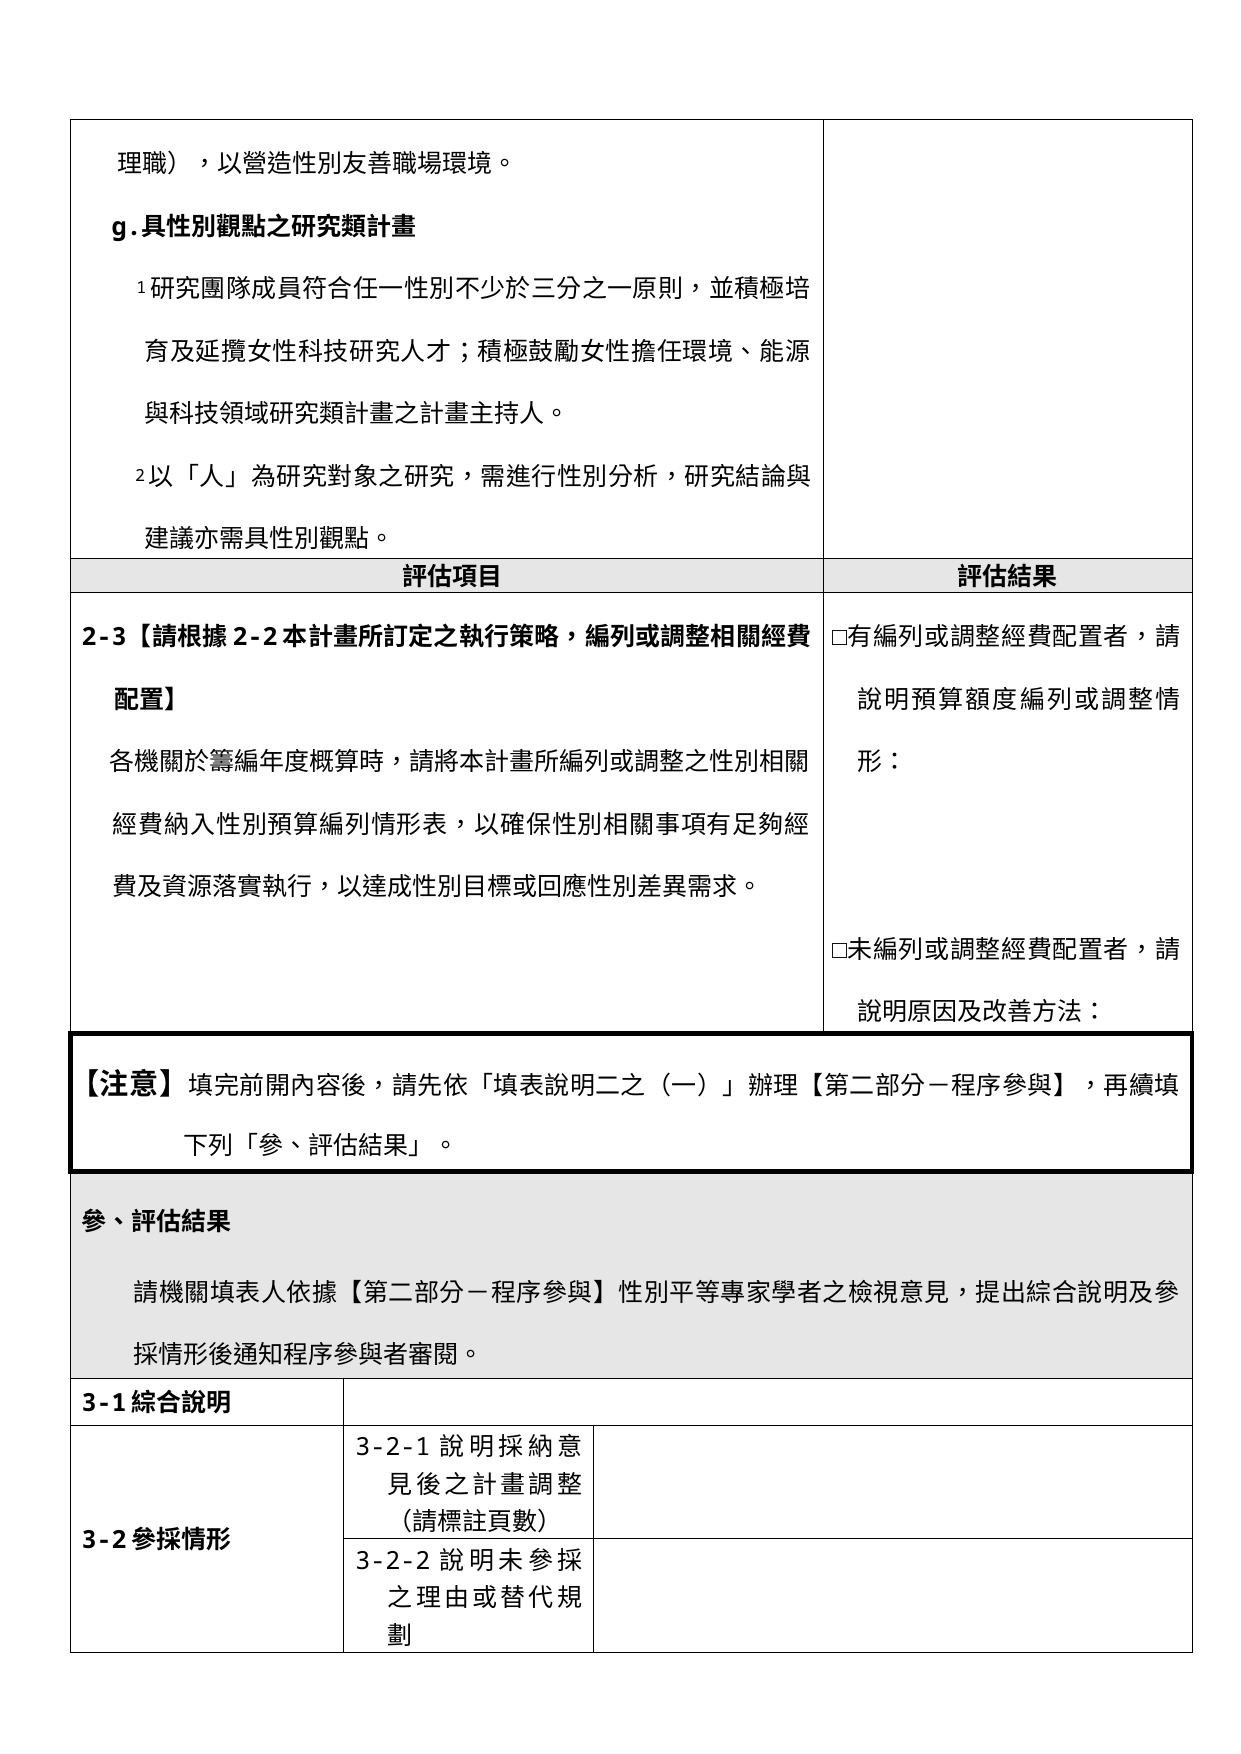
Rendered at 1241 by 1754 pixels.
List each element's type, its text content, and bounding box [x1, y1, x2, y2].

table_cell 評估項目 [71, 559, 823, 592]
table_cell 3-2-2說明未參採之理由或替代規劃 [344, 1539, 593, 1652]
table_cell [594, 1426, 1192, 1538]
table_cell 3-1綜合說明 [71, 1379, 343, 1424]
table_cell 理職），以營造性別友善職場環境。 g.具性別觀點之研究類計畫 1研究團隊成員符合任一性別不少於三分之一原則，並積極培育及延攬女性科技研究人才；積極鼓勵女性擔任環境、能源與科技領域研究類計畫之計畫主持人。 2以「人」為研究對象之研究，需進行性別分析，研究結論與建議亦需具性別觀點。 [71, 120, 823, 558]
table_cell □有編列或調整經費配置者，請說明預算額度編列或調整情形： □未編列或調整經費配置者，請說明原因及改善方法： [824, 593, 1192, 1031]
table_cell 2-3【請根據2-2本計畫所訂定之執行策略，編列或調整相關經費配置】 各機關於籌編年度概算時，請將本計畫所編列或調整之性別相關經費納入性別預算編列情形表，以確保性別相關事項有足夠經費及資源落實執行，以達成性別目標或回應性別差異需求。 [71, 593, 823, 1031]
table_cell 評估結果 [824, 559, 1192, 592]
table_cell 3-2-1說明採納意見後之計畫調整（請標註頁數） [344, 1426, 593, 1538]
table_cell [824, 120, 1192, 558]
table_cell 參、評估結果 請機關填表人依據【第二部分－程序參與】性別平等專家學者之檢視意見，提出綜合說明及參採情形後通知程序參與者審閱。 [71, 1174, 1192, 1378]
table_cell [344, 1379, 1192, 1424]
table_cell 3-2參採情形 [71, 1426, 343, 1652]
table_cell [594, 1539, 1192, 1652]
table_cell 【注意】填完前開內容後，請先依「填表說明二之（一）」辦理【第二部分－程序參與】，再續填下列「參、評估結果」。 [73, 1036, 1190, 1169]
